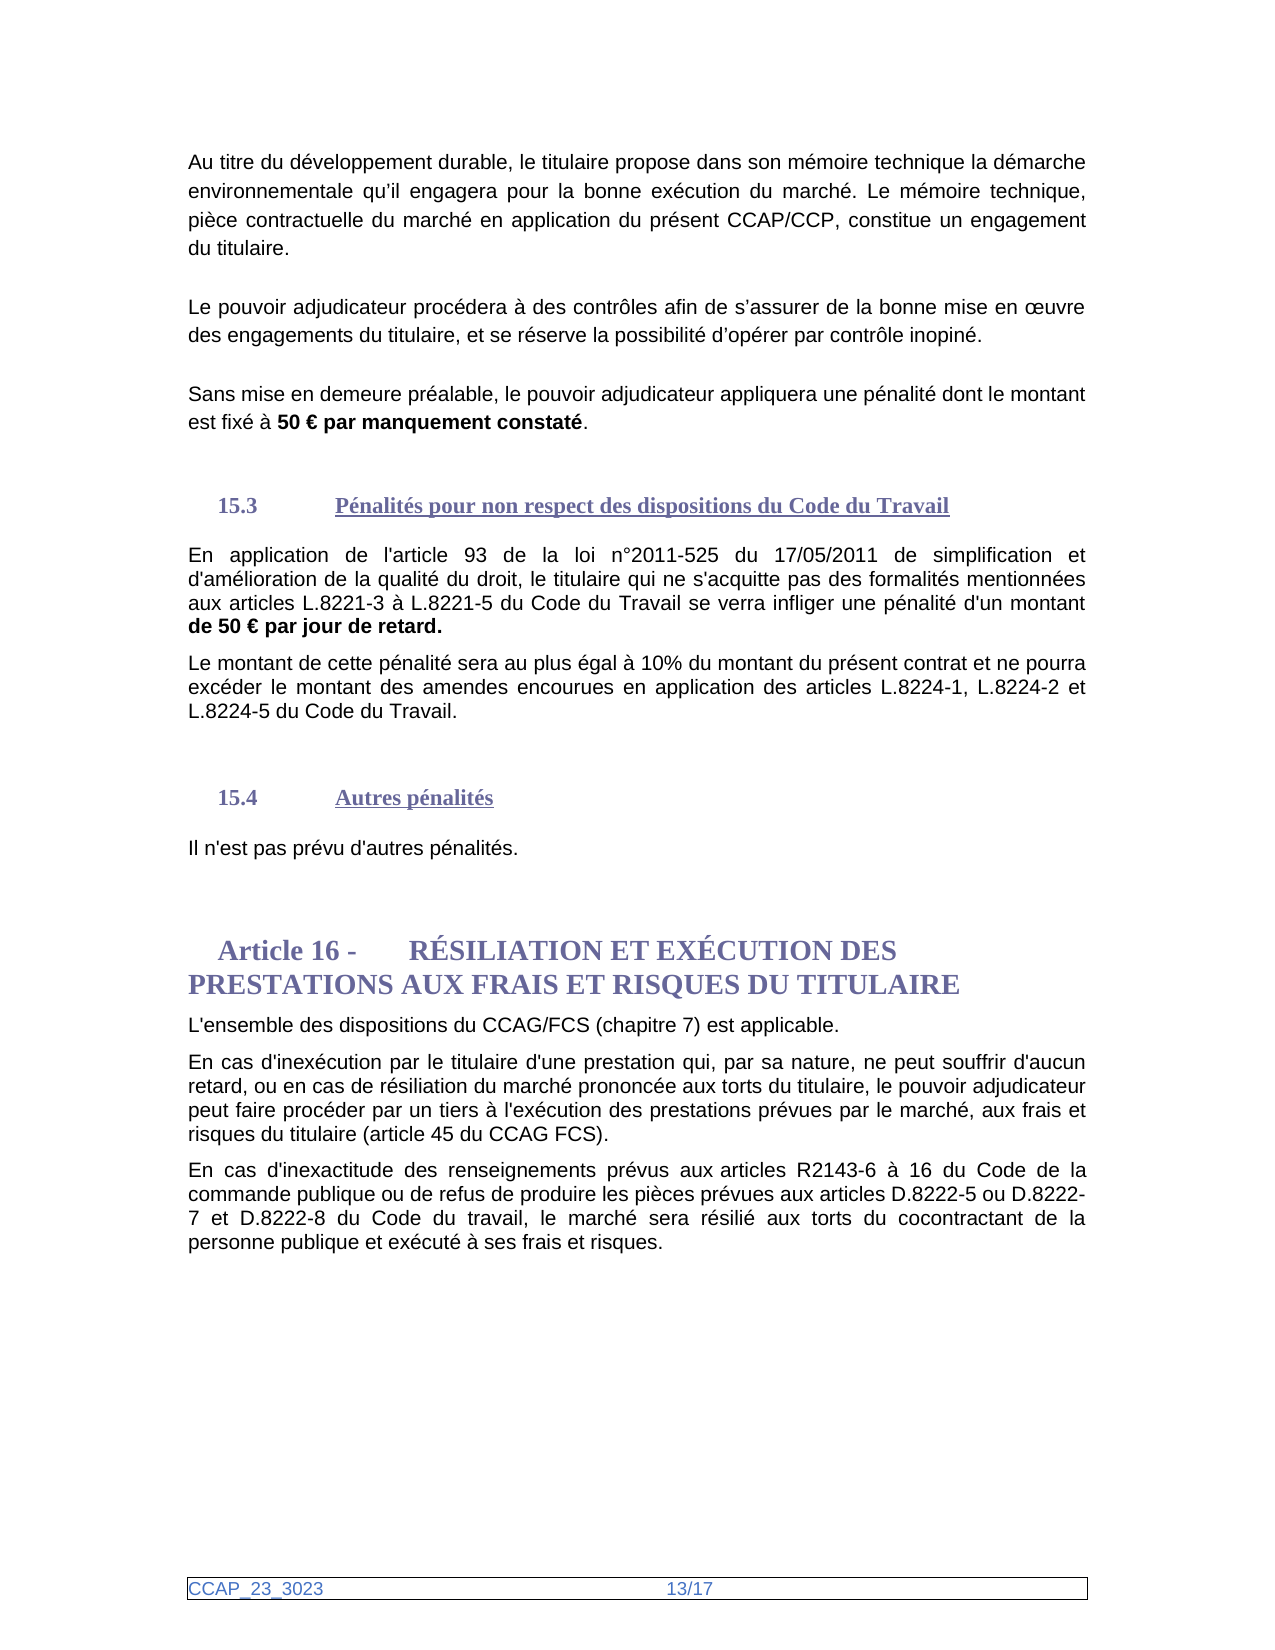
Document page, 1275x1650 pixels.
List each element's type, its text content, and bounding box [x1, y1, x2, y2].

text L'ensemble des dispositions du CCAG/FCS (chapitre 7) est applicable. [188, 1013, 1087, 1037]
text En cas d'inexécution par le titulaire d'une prestation qui, par sa nature, ne peut souffrir d'aucun retard, ou en cas de résiliation du marché prononcée aux torts du titulaire, le pouvoir adjudicateur peut faire procéder par un tiers à l'exécution des prestations prévues par le marché, aux frais et risques du titulaire (article 45 du CCAG FCS). [188, 1049, 1087, 1145]
subtitle RÉSILIATION ET EXÉCUTION DES PRESTATIONS AUX FRAIS ET RISQUES DU TITULAIRE [188, 933, 1087, 1001]
text Au titre du développement durable, le titulaire propose dans son mémoire technique la démarche environnementale qu’il engagera pour la bonne exécution du marché. Le mémoire technique, pièce contractuelle du marché en application du présent CCAP/CCP, constitue un engagement du titulaire. [188, 150, 1087, 260]
text Sans mise en demeure préalable, le pouvoir adjudicateur appliquera une pénalité dont le montant est fixé à 50 € par manquement constaté. [188, 381, 1087, 434]
text En application de l'article 93 de la loi n°2011-525 du 17/05/2011 de simplification et d'amélioration de la qualité du droit, le titulaire qui ne s'acquitte pas des formalités mentionnées aux articles L.8221-3 à L.8221-5 du Code du Travail se verra infliger une pénalité d'un montant de 50 € par jour de retard. [188, 542, 1087, 638]
subtitle Autres pénalités [188, 784, 1087, 811]
subtitle Pénalités pour non respect des dispositions du Code du Travail [188, 492, 1087, 519]
text En cas d'inexactitude des renseignements prévus aux articles R2143-6 à 16 du Code de la commande publique ou de refus de produire les pièces prévues aux articles D.8222-5 ou D.8222-7 et D.8222-8 du Code du travail, le marché sera résilié aux torts du cocontractant de la personne publique et exécuté à ses frais et risques. [188, 1158, 1087, 1254]
text Il n'est pas prévu d'autres pénalités. [188, 836, 1087, 859]
text Le pouvoir adjudicateur procédera à des contrôles afin de s’assurer de la bonne mise en œuvre des engagements du titulaire, et se réserve la possibilité d’opérer par contrôle inopiné. [188, 294, 1087, 347]
text Le montant de cette pénalité sera au plus égal à 10% du montant du présent contrat et ne pourra excéder le montant des amendes encourues en application des articles L.8224-1, L.8224-2 et L.8224-5 du Code du Travail. [188, 651, 1087, 723]
